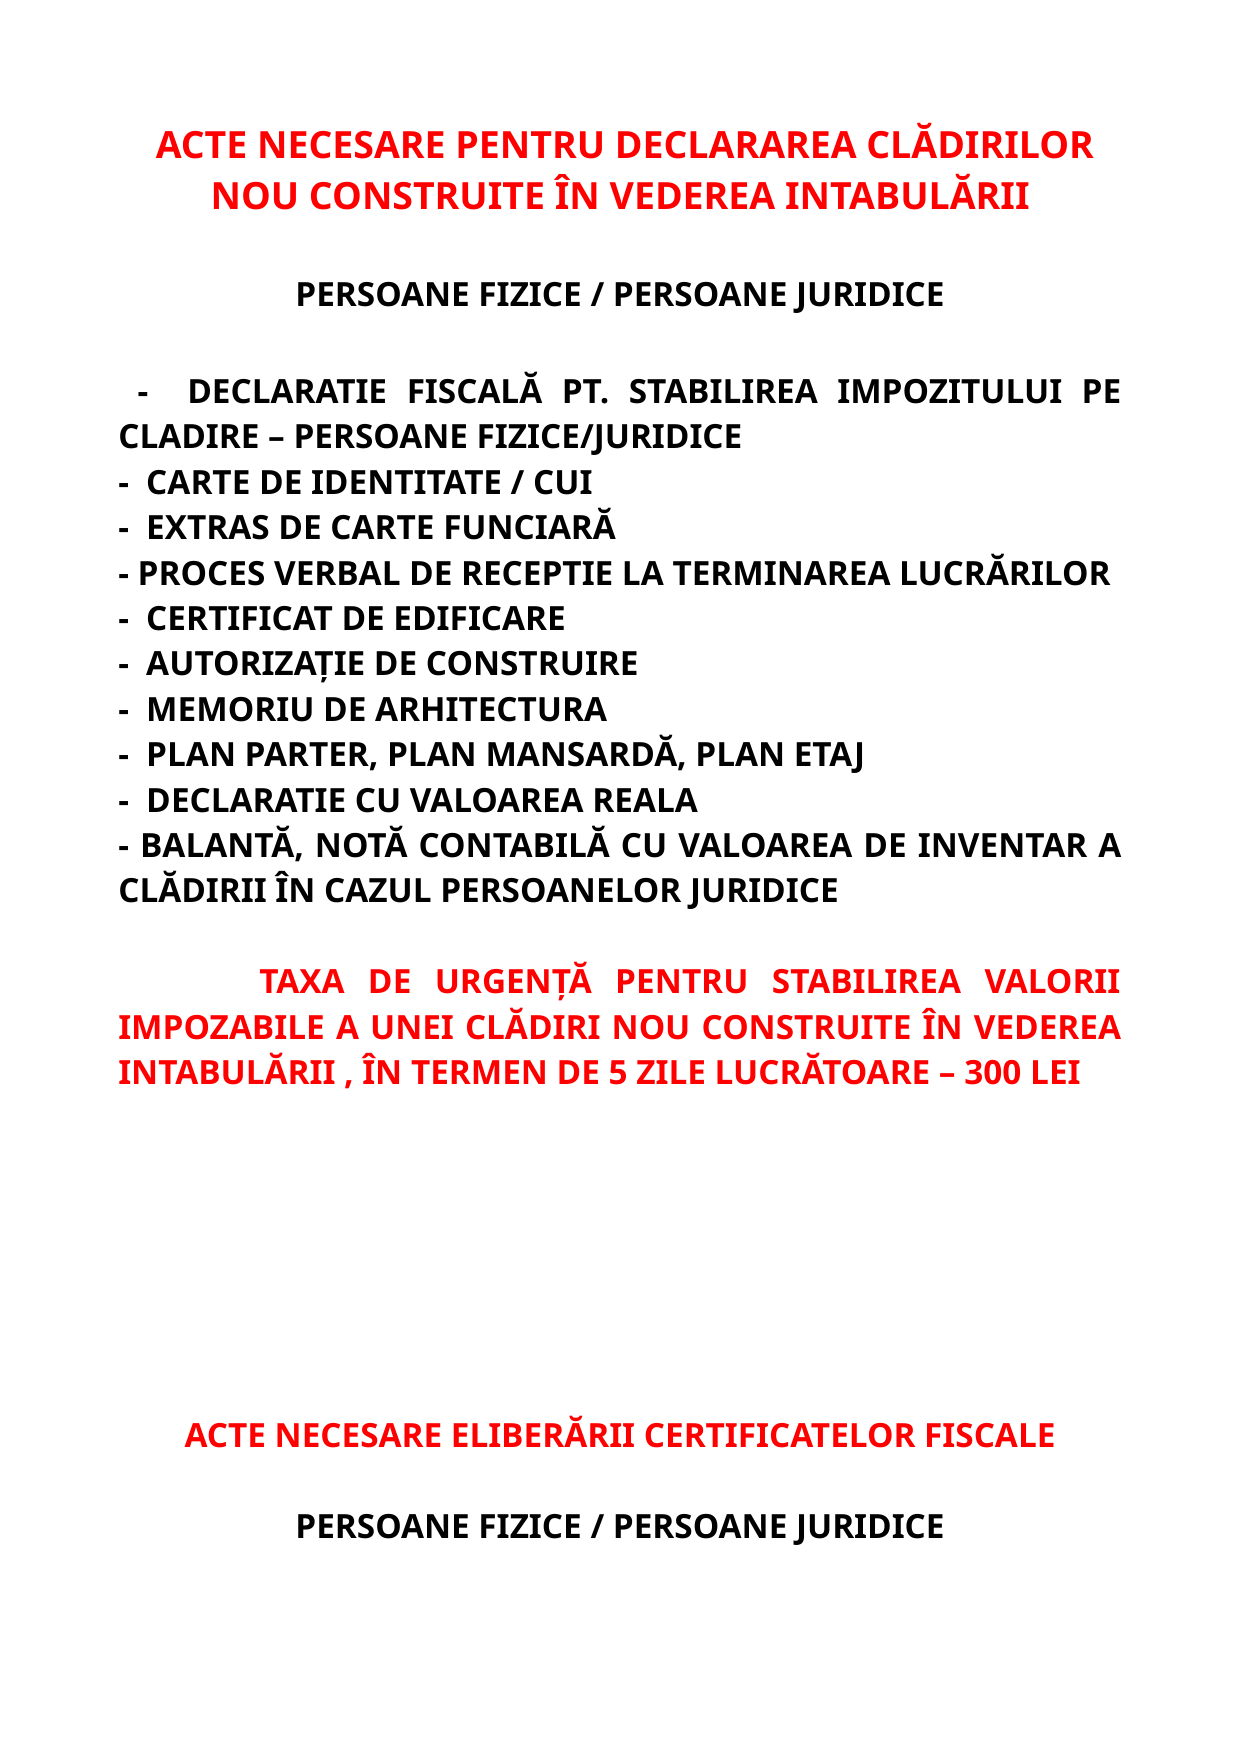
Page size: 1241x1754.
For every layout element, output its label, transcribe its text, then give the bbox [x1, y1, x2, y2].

text - CERTIFICAT DE EDIFICARE [118, 595, 1122, 640]
text - AUTORIZAȚIE DE CONSTRUIRE [118, 640, 1122, 686]
text - BALANTĂ, NOTĂ CONTABILĂ CU VALOAREA DE INVENTAR A CLĂDIRII ÎN CAZUL PERSOANELOR JURIDICE [118, 822, 1122, 913]
text - CARTE DE IDENTITATE / CUI [118, 458, 1122, 504]
text TAXA DE URGENȚĂ PENTRU STABILIREA VALORII IMPOZABILE A UNEI CLĂDIRI NOU CONSTRUITE ÎN VEDEREA INTABULĂRII , ÎN TERMEN DE 5 ZILE LUCRĂTOARE – 300 LEI [118, 958, 1122, 1094]
text PERSOANE FIZICE / PERSOANE JURIDICE [118, 1503, 1122, 1548]
text - DECLARATIE CU VALOAREA REALA [118, 776, 1122, 822]
text ACTE NECESARE PENTRU DECLARAREA CLĂDIRILOR NOU CONSTRUITE ÎN VEDEREA INTABULĂRII [118, 118, 1122, 220]
text - MEMORIU DE ARHITECTURA [118, 686, 1122, 731]
text - DECLARATIE FISCALĂ PT. STABILIREA IMPOZITULUI PE CLADIRE – PERSOANE FIZICE/JURIDICE [118, 368, 1122, 458]
text - PROCES VERBAL DE RECEPTIE LA TERMINAREA LUCRĂRILOR [118, 549, 1122, 595]
text - PLAN PARTER, PLAN MANSARDĂ, PLAN ETAJ [118, 731, 1122, 776]
text PERSOANE FIZICE / PERSOANE JURIDICE [118, 271, 1122, 317]
text - EXTRAS DE CARTE FUNCIARĂ [118, 504, 1122, 549]
text ACTE NECESARE ELIBERĂRII CERTIFICATELOR FISCALE [118, 1412, 1122, 1458]
